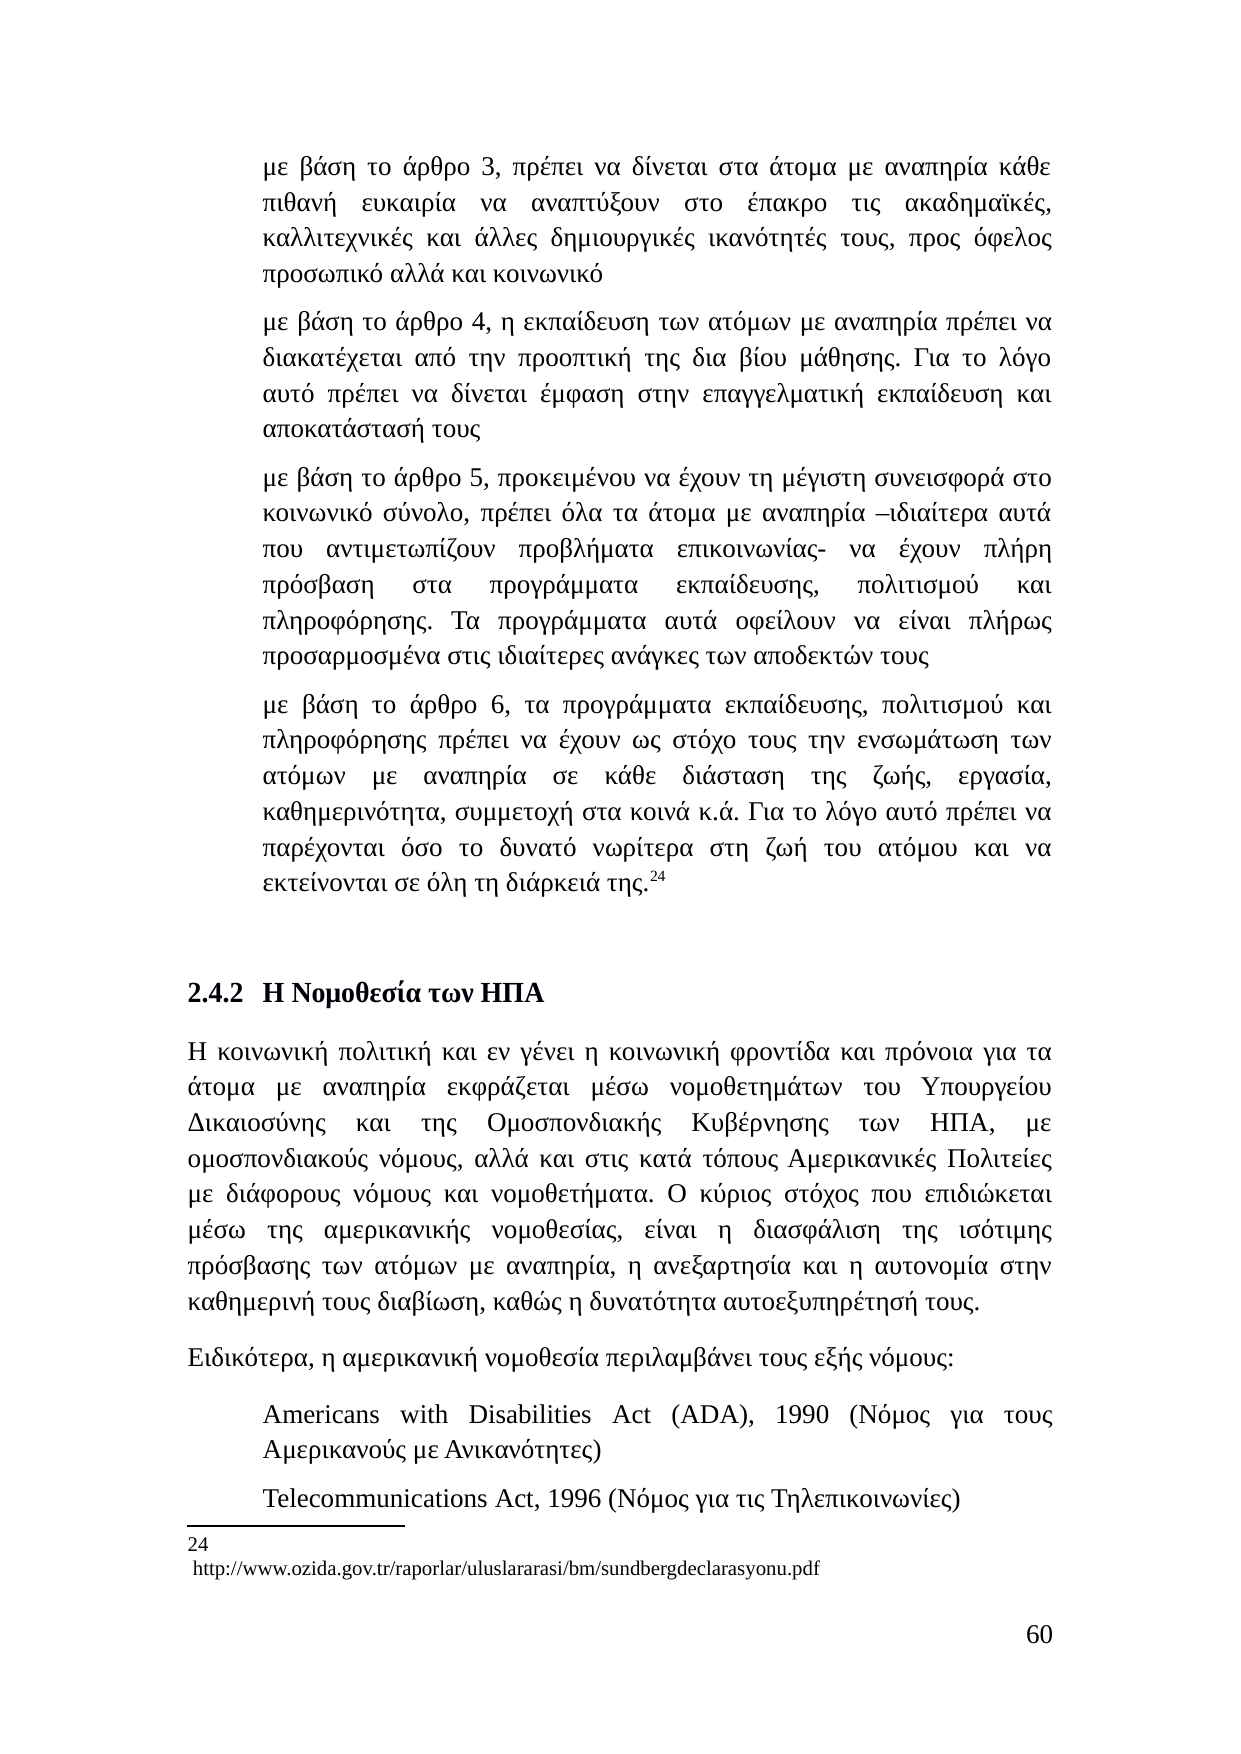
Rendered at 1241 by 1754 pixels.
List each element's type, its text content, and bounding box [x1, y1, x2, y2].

text Η κοινωνική πολιτική και εν γένει η κοινωνική φροντίδα και πρόνοια για τα άτομα με αναπηρία εκφράζεται μέσω νομοθετημάτων του Υπουργείου Δικαιοσύνης και της Ομοσπονδιακής Κυβέρνησης των ΗΠΑ, με ομοσπονδιακούς νόμους, αλλά και στις κατά τόπους Αμερικανικές Πολιτείες με διάφορους νόμους και νομοθετήματα. Ο κύριος στόχος που επιδιώκεται μέσω της αμερικανικής νομοθεσίας, είναι η διασφάλιση της ισότιμης πρόσβασης των ατόμων με αναπηρία, η ανεξαρτησία και η αυτονομία στην καθημερινή τους διαβίωση, καθώς η δυνατότητα αυτοεξυπηρέτησή τους. [187, 1035, 1053, 1316]
text με βάση το άρθρο 5, προκειμένου να έχουν τη μέγιστη συνεισφορά στο κοινωνικό σύνολο, πρέπει όλα τα άτομα με αναπηρία –ιδιαίτερα αυτά που αντιμετωπίζουν προβλήματα επικοινωνίας- να έχουν πλήρη πρόσβαση στα προγράμματα εκπαίδευσης, πολιτισμού και πληροφόρησης. Τα προγράμματα αυτά οφείλουν να είναι πλήρως προσαρμοσμένα στις ιδιαίτερες ανάγκες των αποδεκτών τους [262, 461, 1053, 671]
text με βάση το άρθρο 6, τα προγράμματα εκπαίδευσης, πολιτισμού και πληροφόρησης πρέπει να έχουν ως στόχο τους την ενσωμάτωση των ατόμων με αναπηρία σε κάθε διάσταση της ζωής, εργασία, καθημερινότητα, συμμετοχή στα κοινά κ.ά. Για το λόγο αυτό πρέπει να παρέχονται όσο το δυνατό νωρίτερα στη ζωή του ατόμου και να εκτείνονται σε όλη τη διάρκειά της. [262, 688, 1053, 897]
text με βάση το άρθρο 3, πρέπει να δίνεται στα άτομα με αναπηρία κάθε πιθανή ευκαιρία να αναπτύξουν στο έπακρο τις ακαδημαϊκές, καλλιτεχνικές και άλλες δημιουργικές ικανότητές τους, προς όφελος προσωπικό αλλά και κοινωνικό [262, 150, 1053, 288]
text http://www.ozida.gov.tr/raporlar/uluslararasi/bm/sundbergdeclarasyonu.pdf [187, 1532, 1053, 1580]
text Ειδικότερα, η αμερικανική νομοθεσία περιλαμβάνει τους εξής νόμους: [187, 1341, 1053, 1372]
text Telecommunications Act, 1996 (Νόμος για τις Τηλεπικοινωνίες) [262, 1482, 1053, 1513]
text Americans with Disabilities Act (ADA), 1990 (Νόμος για τους Αμερικανούς με Ανικανότητες) [262, 1398, 1053, 1465]
subtitle Η Νομοθεσία των ΗΠΑ [187, 975, 1053, 1009]
text με βάση το άρθρο 4, η εκπαίδευση των ατόμων με αναπηρία πρέπει να διακατέχεται από την προοπτική της δια βίου μάθησης. Για το λόγο αυτό πρέπει να δίνεται έμφαση στην επαγγελματική εκπαίδευση και αποκατάστασή τους [262, 305, 1053, 444]
